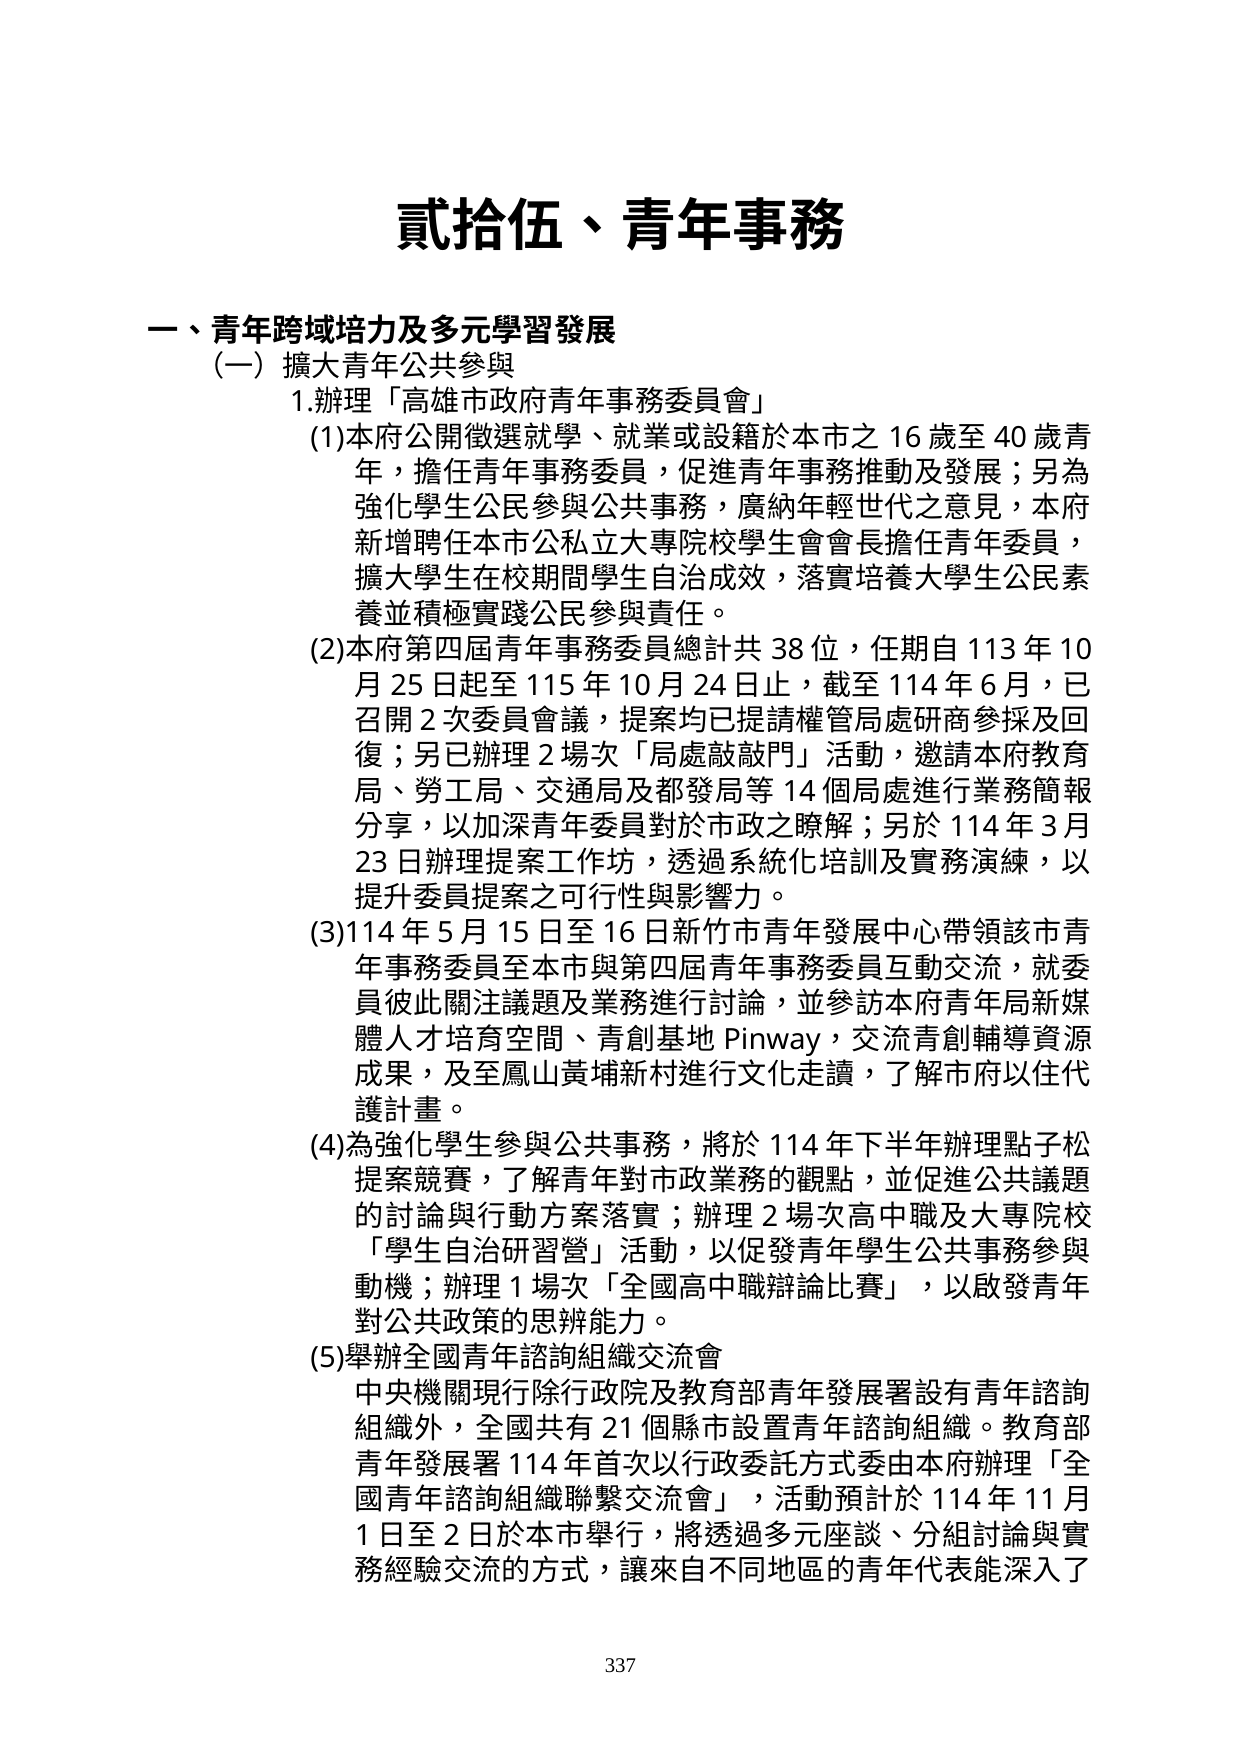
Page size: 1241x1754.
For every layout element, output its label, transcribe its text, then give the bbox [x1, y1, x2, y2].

text （一）擴大青年公共參與 [195, 348, 1092, 383]
text 1.辦理「高雄市政府青年事務委員會」 [289, 383, 1092, 419]
text (2)本府第四屆青年事務委員總計共38位，任期自113年10月25日起至115年10月24日止，截至114年6月，已召開2次委員會議，提案均已提請權管局處研商參採及回復；另已辦理2場次「局處敲敲門」活動，邀請本府教育局、勞工局、交通局及都發局等14個局處進行業務簡報分享，以加深青年委員對於市政之瞭解；另於114年3月23日辦理提案工作坊，透過系統化培訓及實務演練，以提升委員提案之可行性與影響力。 [310, 631, 1092, 914]
text (4)為強化學生參與公共事務，將於114年下半年辦理點子松提案競賽，了解青年對市政業務的觀點，並促進公共議題的討論與行動方案落實；辦理2場次高中職及大專院校「學生自治研習營」活動，以促發青年學生公共事務參與動機；辦理1場次「全國高中職辯論比賽」，以啟發青年對公共政策的思辨能力。 [310, 1127, 1092, 1339]
text 貳拾伍、青年事務 [148, 164, 1092, 277]
text (5)舉辦全國青年諮詢組織交流會 [310, 1339, 1092, 1375]
text 一、青年跨域培力及多元學習發展 [148, 314, 1092, 348]
text (3)114年5月15日至16日新竹市青年發展中心帶領該市青年事務委員至本市與第四屆青年事務委員互動交流，就委員彼此關注議題及業務進行討論，並參訪本府青年局新媒體人才培育空間、青創基地Pinway，交流青創輔導資源成果，及至鳳山黃埔新村進行文化走讀，了解市府以住代護計畫。 [310, 914, 1092, 1127]
text 中央機關現行除行政院及教育部青年發展署設有青年諮詢組織外，全國共有21個縣市設置青年諮詢組織。教育部青年發展署114年首次以行政委託方式委由本府辦理「全國青年諮詢組織聯繫交流會」，活動預計於114年11月1日至2日於本市舉行，將透過多元座談、分組討論與實務經驗交流的方式，讓來自不同地區的青年代表能深入了 [310, 1375, 1092, 1587]
text (1)本府公開徵選就學、就業或設籍於本市之16歲至40歲青年，擔任青年事務委員，促進青年事務推動及發展；另為強化學生公民參與公共事務，廣納年輕世代之意見，本府新增聘任本市公私立大專院校學生會會長擔任青年委員，擴大學生在校期間學生自治成效，落實培養大學生公民素養並積極實踐公民參與責任。 [310, 419, 1092, 631]
